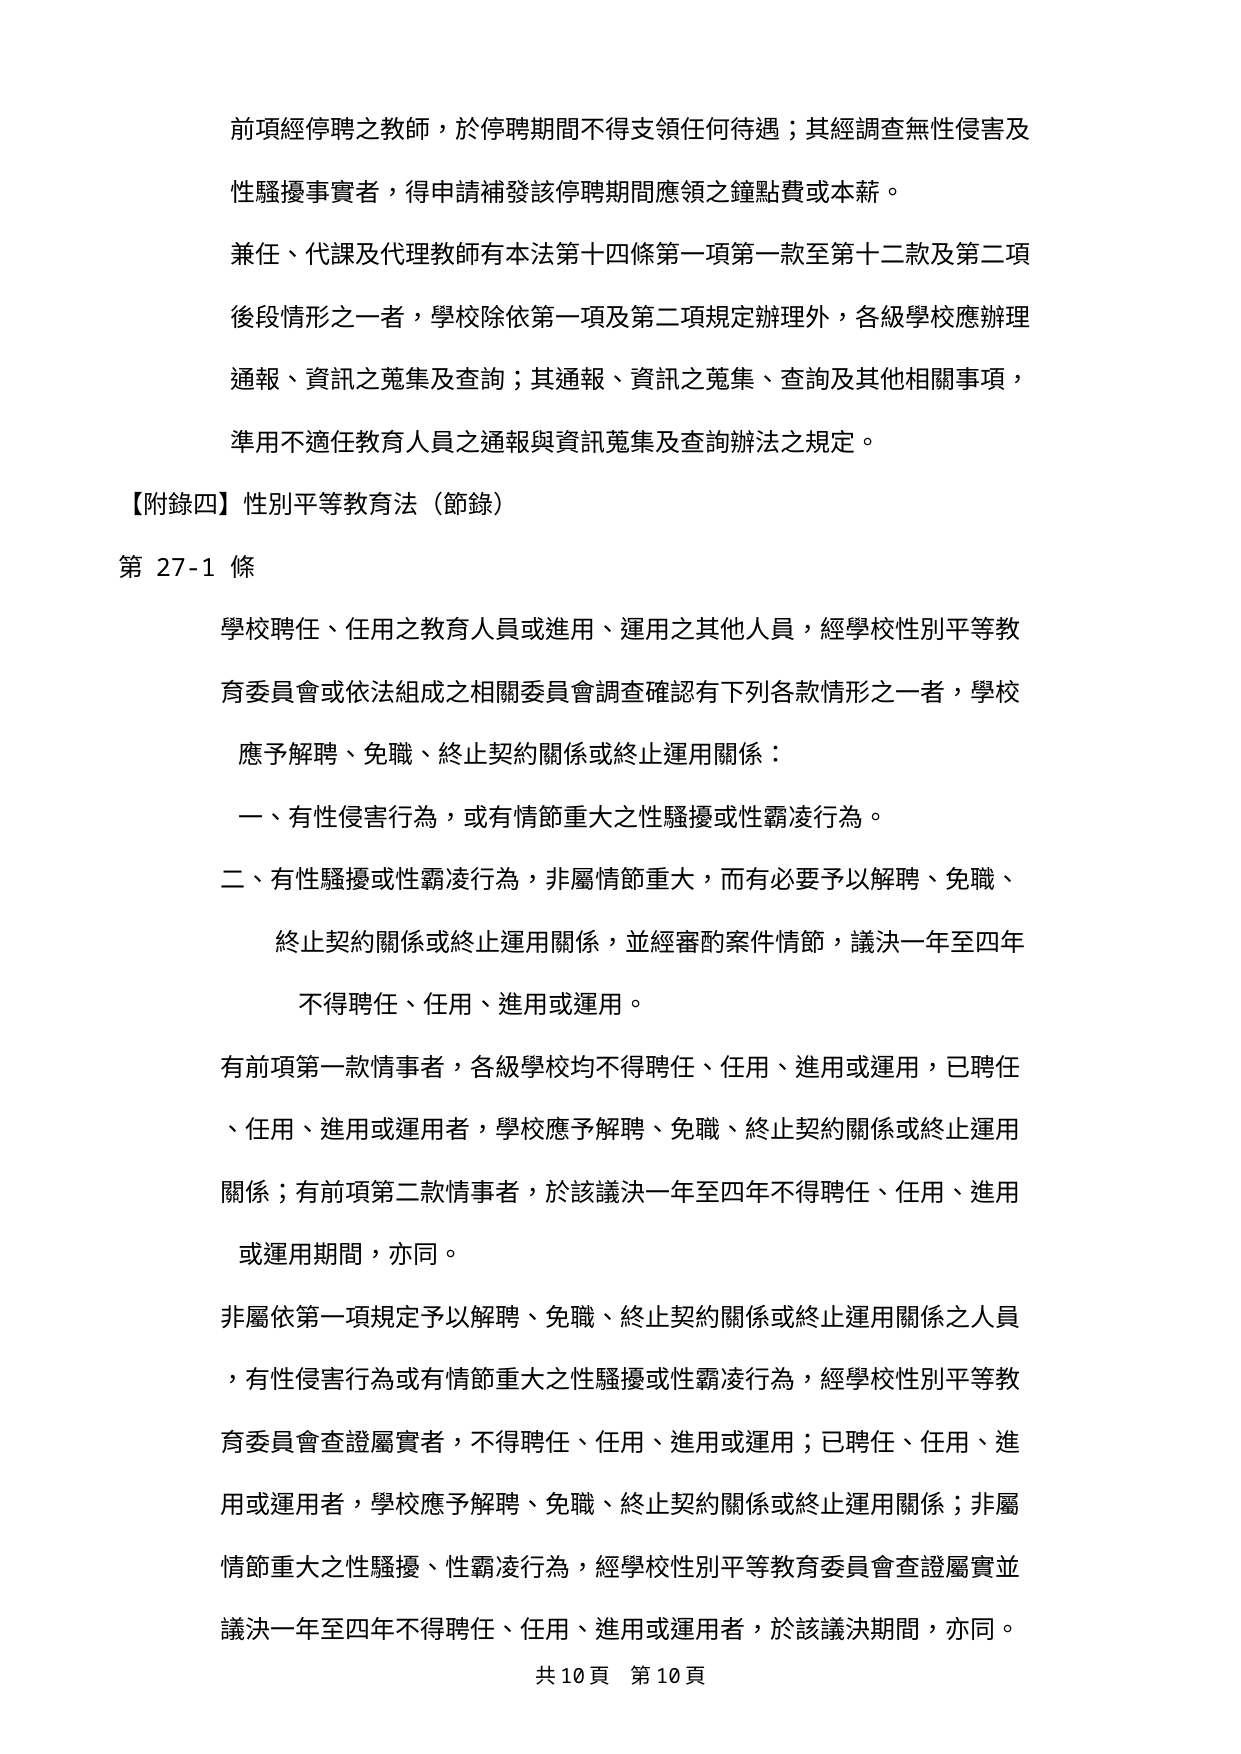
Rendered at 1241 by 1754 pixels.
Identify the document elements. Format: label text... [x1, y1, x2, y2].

text 、任用、進用或運用者，學校應予解聘、免職、終止契約關係或終止運用 [118, 1086, 1122, 1148]
text 育委員會或依法組成之相關委員會調查確認有下列各款情形之一者，學校 [118, 648, 1122, 711]
text 情節重大之性騷擾、性霸凌行為，經學校性別平等教育委員會查證屬實並 [118, 1523, 1122, 1586]
text 【附錄四】性別平等教育法（節錄） [118, 461, 1122, 523]
text 一、有性侵害行為，或有情節重大之性騷擾或性霸凌行為。 [118, 773, 1122, 836]
text 育委員會查證屬實者，不得聘任、任用、進用或運用；已聘任、任用、進 [118, 1398, 1122, 1461]
text 議決一年至四年不得聘任、任用、進用或運用者，於該議決期間，亦同。 [118, 1586, 1122, 1648]
text 有前項第一款情事者，各級學校均不得聘任、任用、進用或運用，已聘任 [118, 1023, 1122, 1086]
text 不得聘任、任用、進用或運用。 [118, 961, 1122, 1023]
text 用或運用者，學校應予解聘、免職、終止契約關係或終止運用關係；非屬 [118, 1461, 1122, 1523]
text 應予解聘、免職、終止契約關係或終止運用關係： [118, 711, 1122, 773]
text 終止契約關係或終止運用關係，並經審酌案件情節，議決一年至四年 [118, 898, 1122, 961]
text 二、有性騷擾或性霸凌行為，非屬情節重大，而有必要予以解聘、免職、 [118, 836, 1122, 898]
text 關係；有前項第二款情事者，於該議決一年至四年不得聘任、任用、進用 [118, 1148, 1122, 1211]
text 第 27-1 條 [118, 523, 1122, 586]
text 或運用期間，亦同。 [118, 1211, 1122, 1273]
text 前項經停聘之教師，於停聘期間不得支領任何待遇；其經調查無性侵害及 性騷擾事實者，得申請補發該停聘期間應領之鐘點費或本薪。 兼任、代課及代理教師有本法第十四條第一項第一款至第十二款及第二項 後段情形之一者，學校除依第一項及第二項規定辦理外，各級學校應辦理 通報、資訊之蒐集及查詢；其通報、資訊之蒐集、查詢及其他相關事項， 準用不適任教育人員之通報與資訊蒐集及查詢辦法之規定。 [118, 86, 1122, 461]
text 學校聘任、任用之教育人員或進用、運用之其他人員，經學校性別平等教 [118, 586, 1122, 648]
text ，有性侵害行為或有情節重大之性騷擾或性霸凌行為，經學校性別平等教 [118, 1336, 1122, 1398]
text 非屬依第一項規定予以解聘、免職、終止契約關係或終止運用關係之人員 [118, 1273, 1122, 1336]
